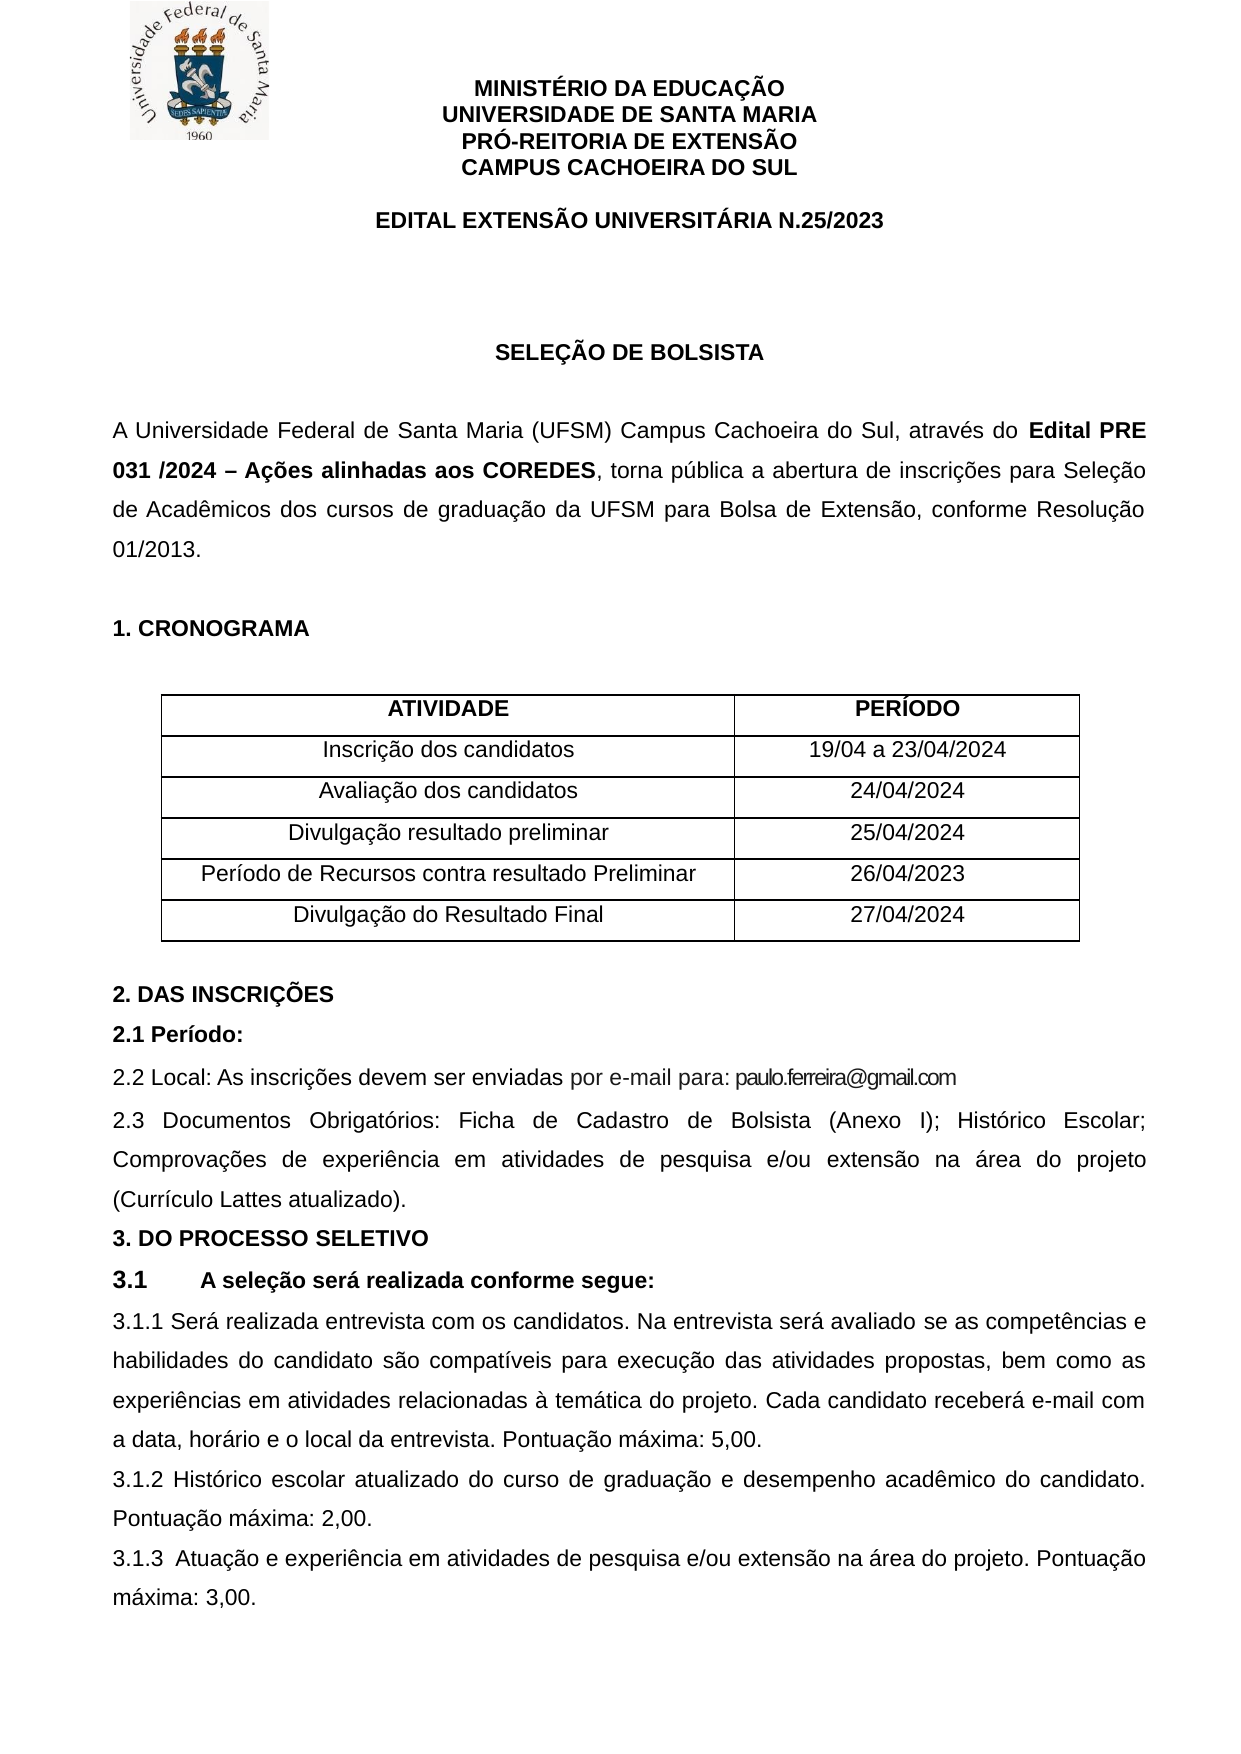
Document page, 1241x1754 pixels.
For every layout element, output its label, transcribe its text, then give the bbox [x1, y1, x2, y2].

text CAMPUS CACHOEIRA DO SUL [112, 154, 1146, 180]
table_header ATIVIDADE [162, 696, 734, 735]
table_cell 25/04/2024 [735, 819, 1079, 858]
table_cell 27/04/2024 [735, 901, 1079, 940]
text UNIVERSIDADE DE SANTA MARIA [270, 101, 1146, 128]
list A seleção será realizada conforme segue: [112, 1265, 1146, 1294]
table_cell 19/04 a 23/04/2024 [735, 737, 1079, 776]
table_cell Período de Recursos contra resultado Preliminar [162, 860, 734, 899]
table_cell Divulgação resultado preliminar [162, 819, 734, 858]
subtitle 3. DO PROCESSO SELETIVO [112, 1225, 1146, 1252]
table_cell 26/04/2023 [735, 860, 1079, 899]
text EDITAL EXTENSÃO UNIVERSITÁRIA N.25/2023 [112, 207, 1146, 233]
text A Universidade Federal de Santa Maria (UFSM) Campus Cachoeira do Sul, através do Edital PRE 031 /2024 – Ações alinhadas aos COREDES, torna pública a abertura de inscrições para Seleção de Acadêmicos dos cursos de graduação da UFSM para Bolsa de Extensão, conforme Resolução 01/2013. [112, 417, 1146, 562]
subtitle 1. CRONOGRAMA [112, 615, 1146, 641]
text SELEÇÃO DE BOLSISTA [112, 338, 1146, 365]
table_header PERÍODO [735, 696, 1079, 735]
text [112, 75, 129, 101]
text 2.1 Período: [112, 1021, 1146, 1047]
list 3.1.2 Histórico escolar atualizado do curso de graduação e desempenho acadêmico do candidato. Pontuação máxima: 2,00. [112, 1466, 1146, 1532]
table_cell 24/04/2024 [735, 778, 1079, 817]
table_cell Divulgação do Resultado Final [162, 901, 734, 940]
text 2.2 Local: As inscrições devem ser enviadas por e-mail para: paulo.ferreira@gmail.com [112, 1060, 1146, 1091]
text 2. DAS INSCRIÇÕES [112, 981, 1146, 1007]
table_cell Avaliação dos candidatos [162, 778, 734, 817]
text PRÓ-REITORIA DE EXTENSÃO [112, 128, 1146, 154]
text 2.3 Documentos Obrigatórios: Ficha de Cadastro de Bolsista (Anexo I); Histórico Escolar; Comprovações de experiência em atividades de pesquisa e/ou extensão na área do projeto (Currículo Lattes atualizado). [112, 1107, 1146, 1212]
list 3.1.3 Atuação e experiência em atividades de pesquisa e/ou extensão na área do projeto. Pontuação máxima: 3,00. [112, 1545, 1146, 1611]
text MINISTÉRIO DA EDUCAÇÃO [270, 75, 1146, 101]
list 3.1.1 Será realizada entrevista com os candidatos. Na entrevista será avaliado se as competências e habilidades do candidato são compatíveis para execução das atividades propostas, bem como as experiências em atividades relacionadas à temática do projeto. Cada candidato receberá e-mail com a data, horário e o local da entrevista. Pontuação máxima: 5,00. [112, 1308, 1146, 1453]
table_cell Inscrição dos candidatos [162, 737, 734, 776]
